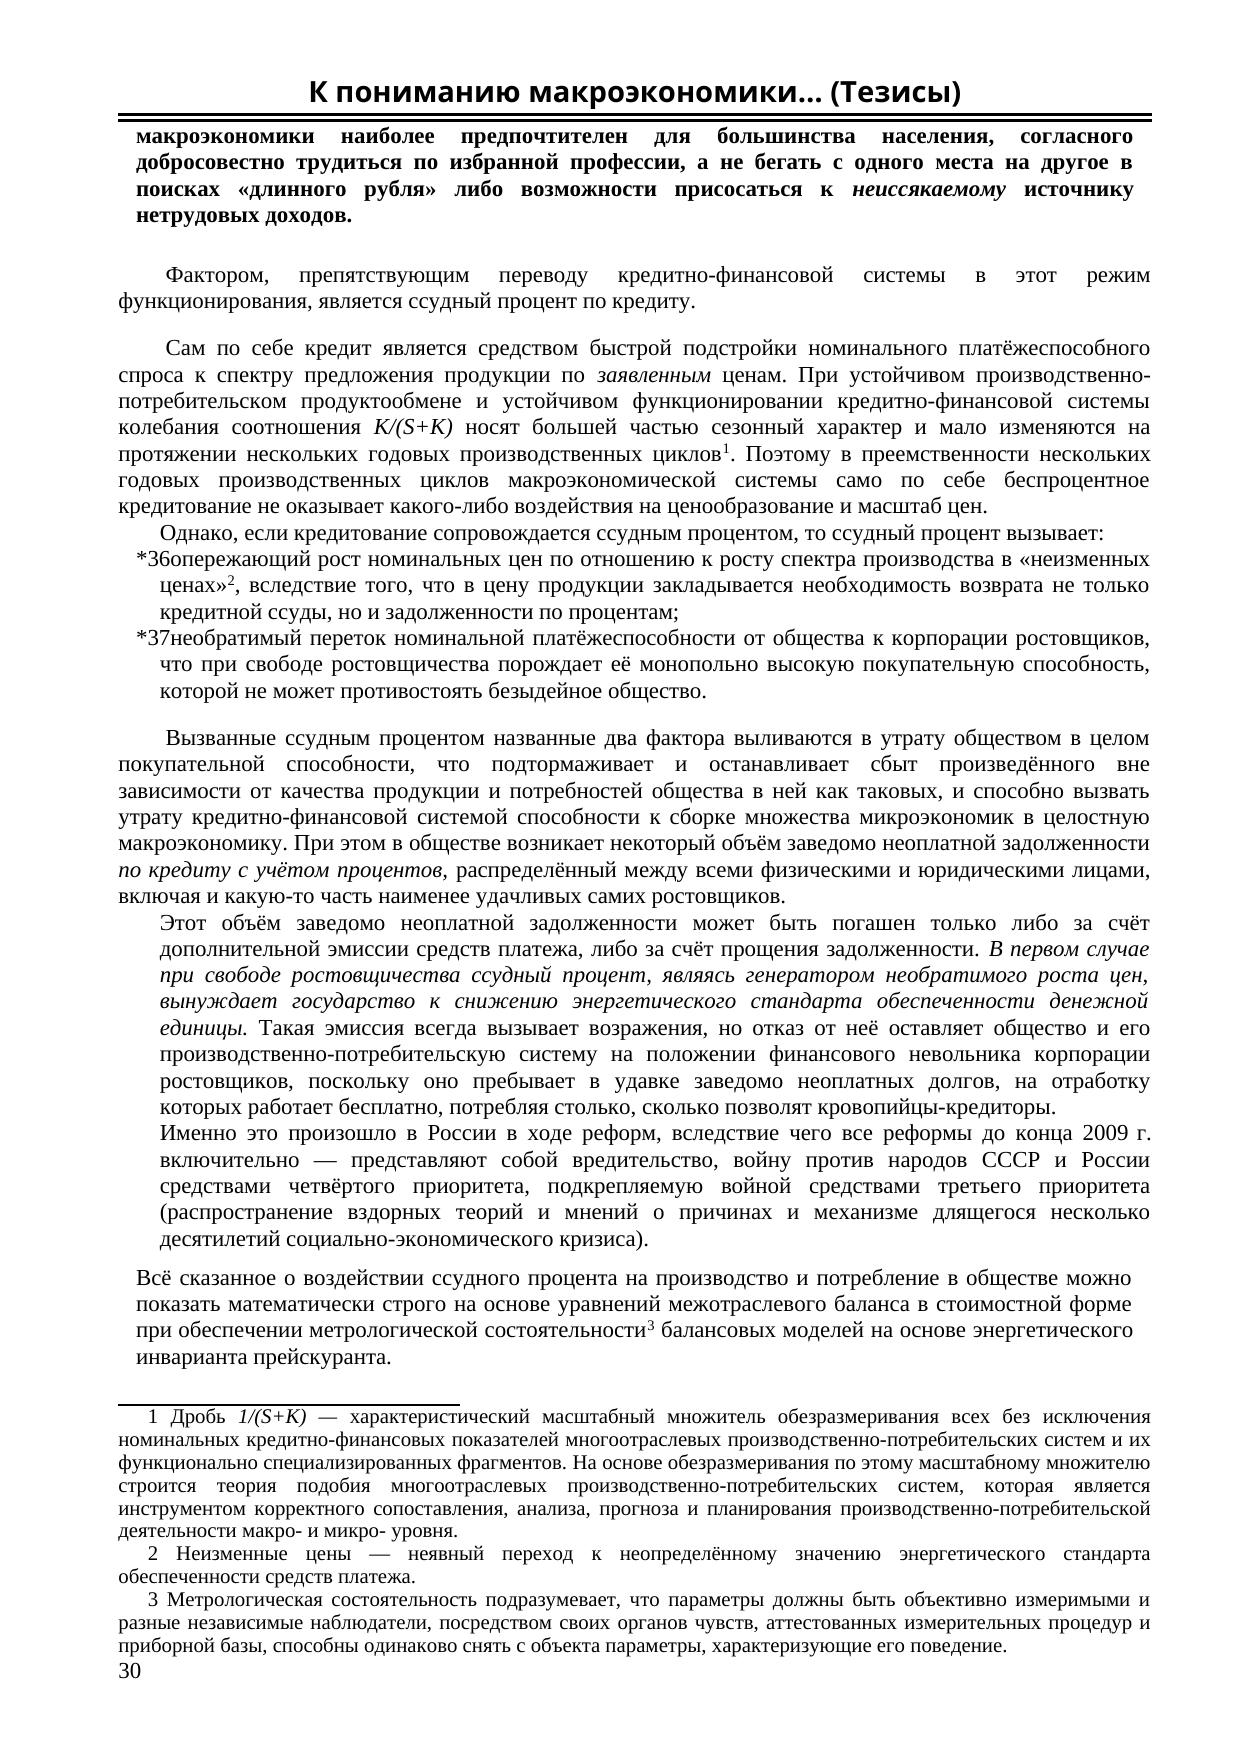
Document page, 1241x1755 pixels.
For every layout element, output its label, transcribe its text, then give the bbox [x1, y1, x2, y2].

text Однако, если кредитование сопровождается ссудным процентом, то ссудный процент вызывает: [159, 519, 1152, 545]
text Этот объём заведомо неоплатной задолженности может быть погашен только либо за счёт дополнительной эмиссии средств платежа, либо за счёт прощения задолженности. В первом случае при свободе ростовщичества ссудный процент, являясь генератором необратимого роста цен, вынуждает государство к снижению энергетического стандарта обеспеченности денежной единицы. Такая эмиссия всегда вызывает возражения, но отказ от неё оставляет общество и его производственно-потребительскую систему на положении финансового невольника корпорации ростовщиков, поскольку оно пребывает в удавке заведомо неоплатных долгов, на отработку которых работает бесплатно, потребляя столько, сколько позволят кровопийцы-кредиторы. [159, 908, 1152, 1119]
list Неизменные цены — неявный переход к неопределённому значению энергетического стандарта обеспеченности средств платежа. [118, 1542, 1152, 1588]
list опережающий рост номинальных цен по отношению к росту спектра производства в «неизменных ценах», вследствие того, что в цену продукции закладывается необходимость возврата не только кредитной ссуды, но и задолженности по процентам; [136, 545, 1152, 624]
text Сам по себе кредит является средством быстрой подстройки номинального платёжеспособного спроса к спектру предложения продукции по заявленным ценам. При устойчивом производственно-потребительском продуктообмене и устойчивом функционировании кредитно-финансовой системы колебания соотношения K/(S+K) носят большей частью сезонный характер и мало изменяются на протяжении нескольких годовых производственных циклов. Поэтому в преемственности нескольких годовых производственных циклов макроэкономической системы само по себе беспроцентное кредитование не оказывает какого-либо воздействия на ценообразование и масштаб цен. [118, 334, 1152, 519]
text Вызванные ссудным процентом названные два фактора выливаются в утрату обществом в целом покупательной способности, что подтормаживает и останавливает сбыт произведённого вне зависимости от качества продукции и потребностей общества в ней как таковых, и способно вызвать утрату кредитно-финансовой системой способности к сборке множества микроэкономик в целостную макроэкономику. При этом в обществе возникает некоторый объём заведомо неоплатной задолженности по кредиту с учётом процентов, распределённый между всеми физическими и юридическими лицами, включая и какую-то часть наименее удачливых самих ростовщиков. [118, 724, 1152, 908]
text Дробь 1/(S+K) — характеристический масштабный множитель обезразмеривания всех без исключения номинальных кредитно-финансовых показателей многоотраслевых производственно-потребительских систем и их функционально специализированных фрагментов. На основе обезразмеривания по этому масштабному множителю строится теория подобия многоотраслевых производственно-потребительских систем, которая является инструментом корректного сопоставления, анализа, прогноза и планирования производственно-потребительской деятельности макро- и микро- уровня. [118, 1405, 1152, 1542]
text макроэкономики наиболее предпочтителен для большинства населения, согласного добросовестно трудиться по избранной профессии, а не бегать с одного места на другое в поисках «длинного рубля» либо возможности присосаться к неиссякаемому источнику нетрудовых доходов. [136, 122, 1134, 227]
list необратимый переток номинальной платёжеспособности от общества к корпорации ростовщиков, что при свободе ростовщичества порождает её монопольно высокую покупательную способность, которой не может противостоять безыдейное общество. [136, 624, 1152, 703]
text Фактором, препятствующим переводу кредитно-финансовой системы в этот режим функционирования, является ссудный процент по кредиту. [118, 261, 1152, 313]
text Всё сказанное о воздействии ссудного процента на производство и потребление в обществе можно показать математически строго на основе уравнений межотраслевого баланса в стоимостной форме при обеспечении метрологической состоятельности балансовых моделей на основе энергетического инварианта прейскуранта. [136, 1264, 1134, 1369]
text Метрологическая состоятельность подразумевает, что параметры должны быть объективно измеримыми и разные независимые наблюдатели, посредством своих органов чувств, аттестованных измерительных процедур и приборной базы, способны одинаково снять с объекта параметры, характеризующие его поведение. [118, 1588, 1152, 1657]
text Именно это произошло в России в ходе реформ, вследствие чего все реформы до конца 2009 г. включительно — представляют собой вредительство, войну против народов СССР и России средствами четвёртого приоритета, подкрепляемую войной средствами третьего приоритета (распространение вздорных теорий и мнений о причинах и механизме длящегося несколько десятилетий социально-экономического кризиса). [159, 1119, 1152, 1251]
